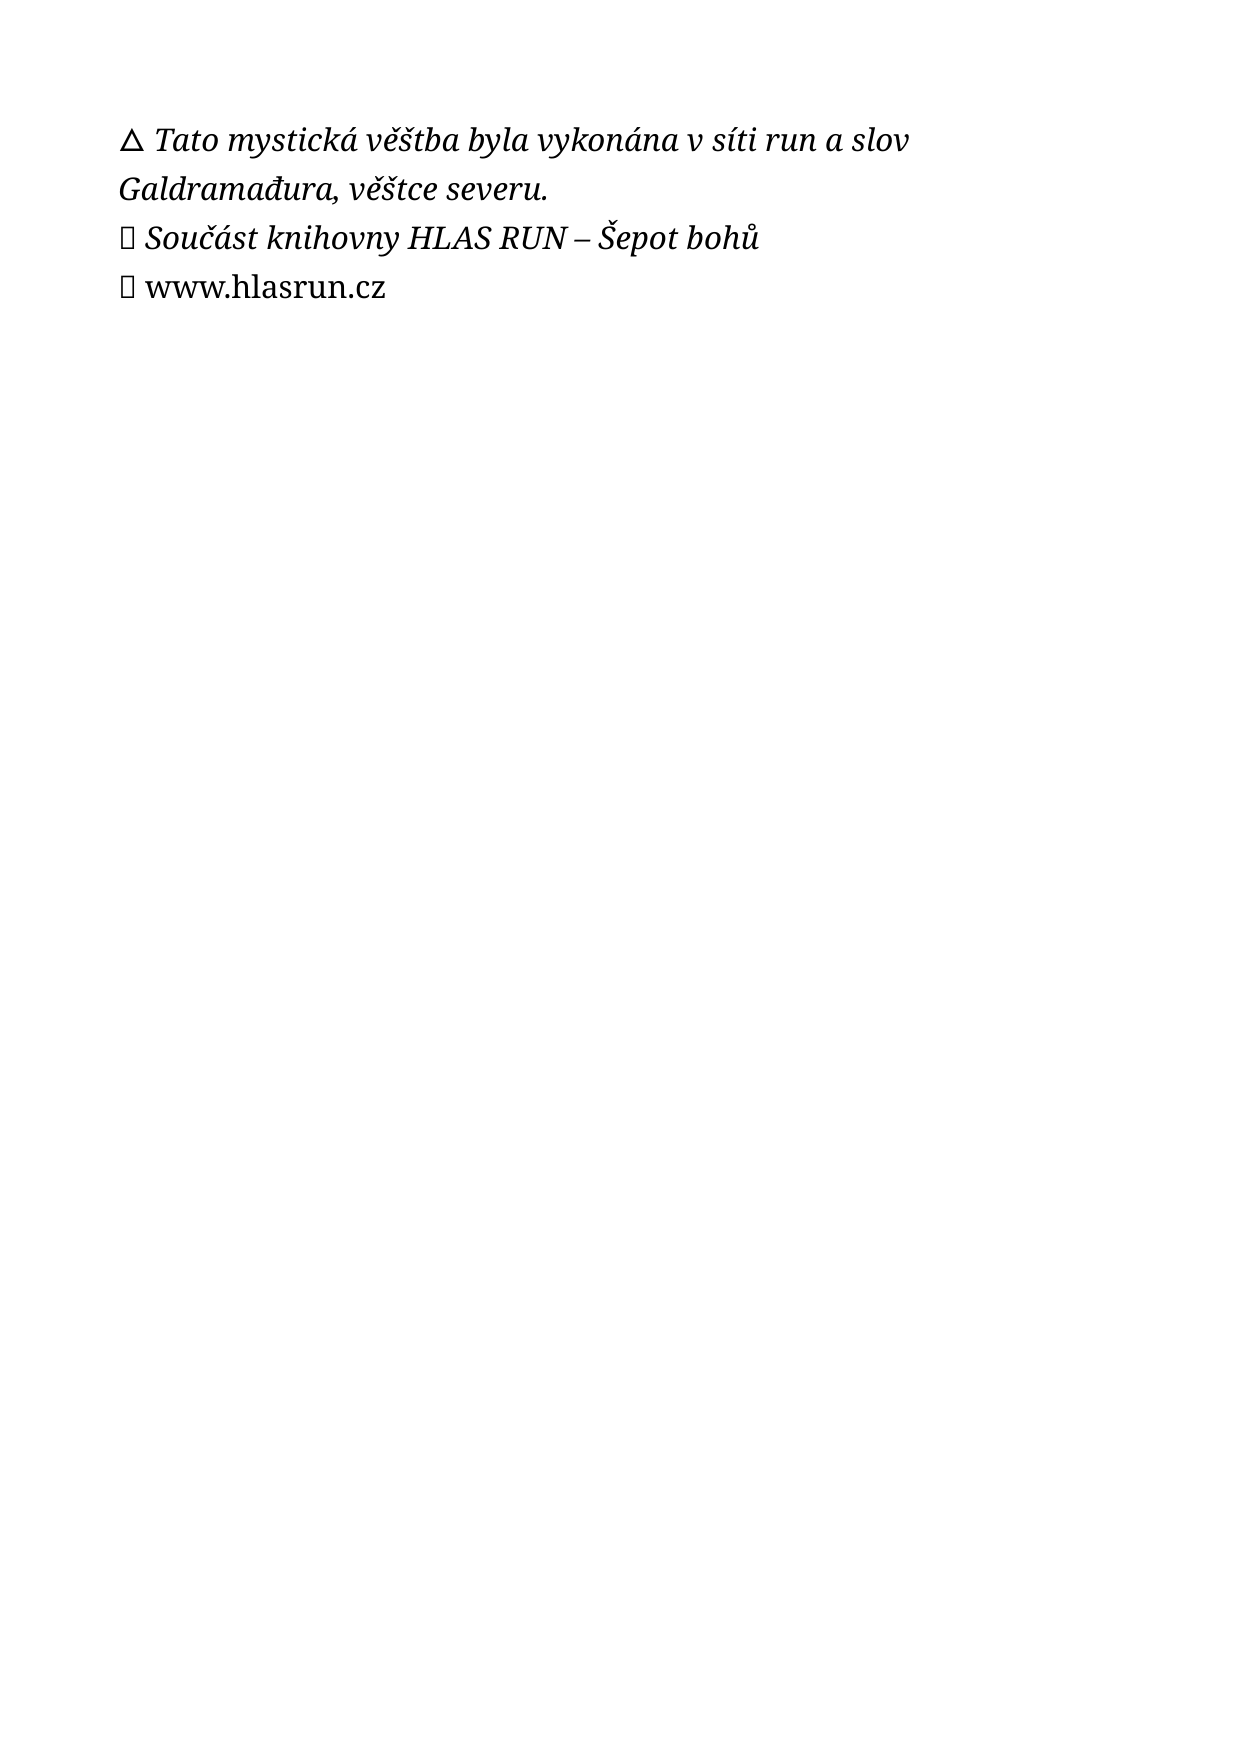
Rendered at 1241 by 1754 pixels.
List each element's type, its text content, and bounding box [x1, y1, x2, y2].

text 🜂 Tato mystická věštba byla vykonána v síti run a slov Galdramađura, věštce severu. 📜 Součást knihovny HLAS RUN – Šepot bohů 🌐 www.hlasrun.cz [118, 118, 1122, 308]
